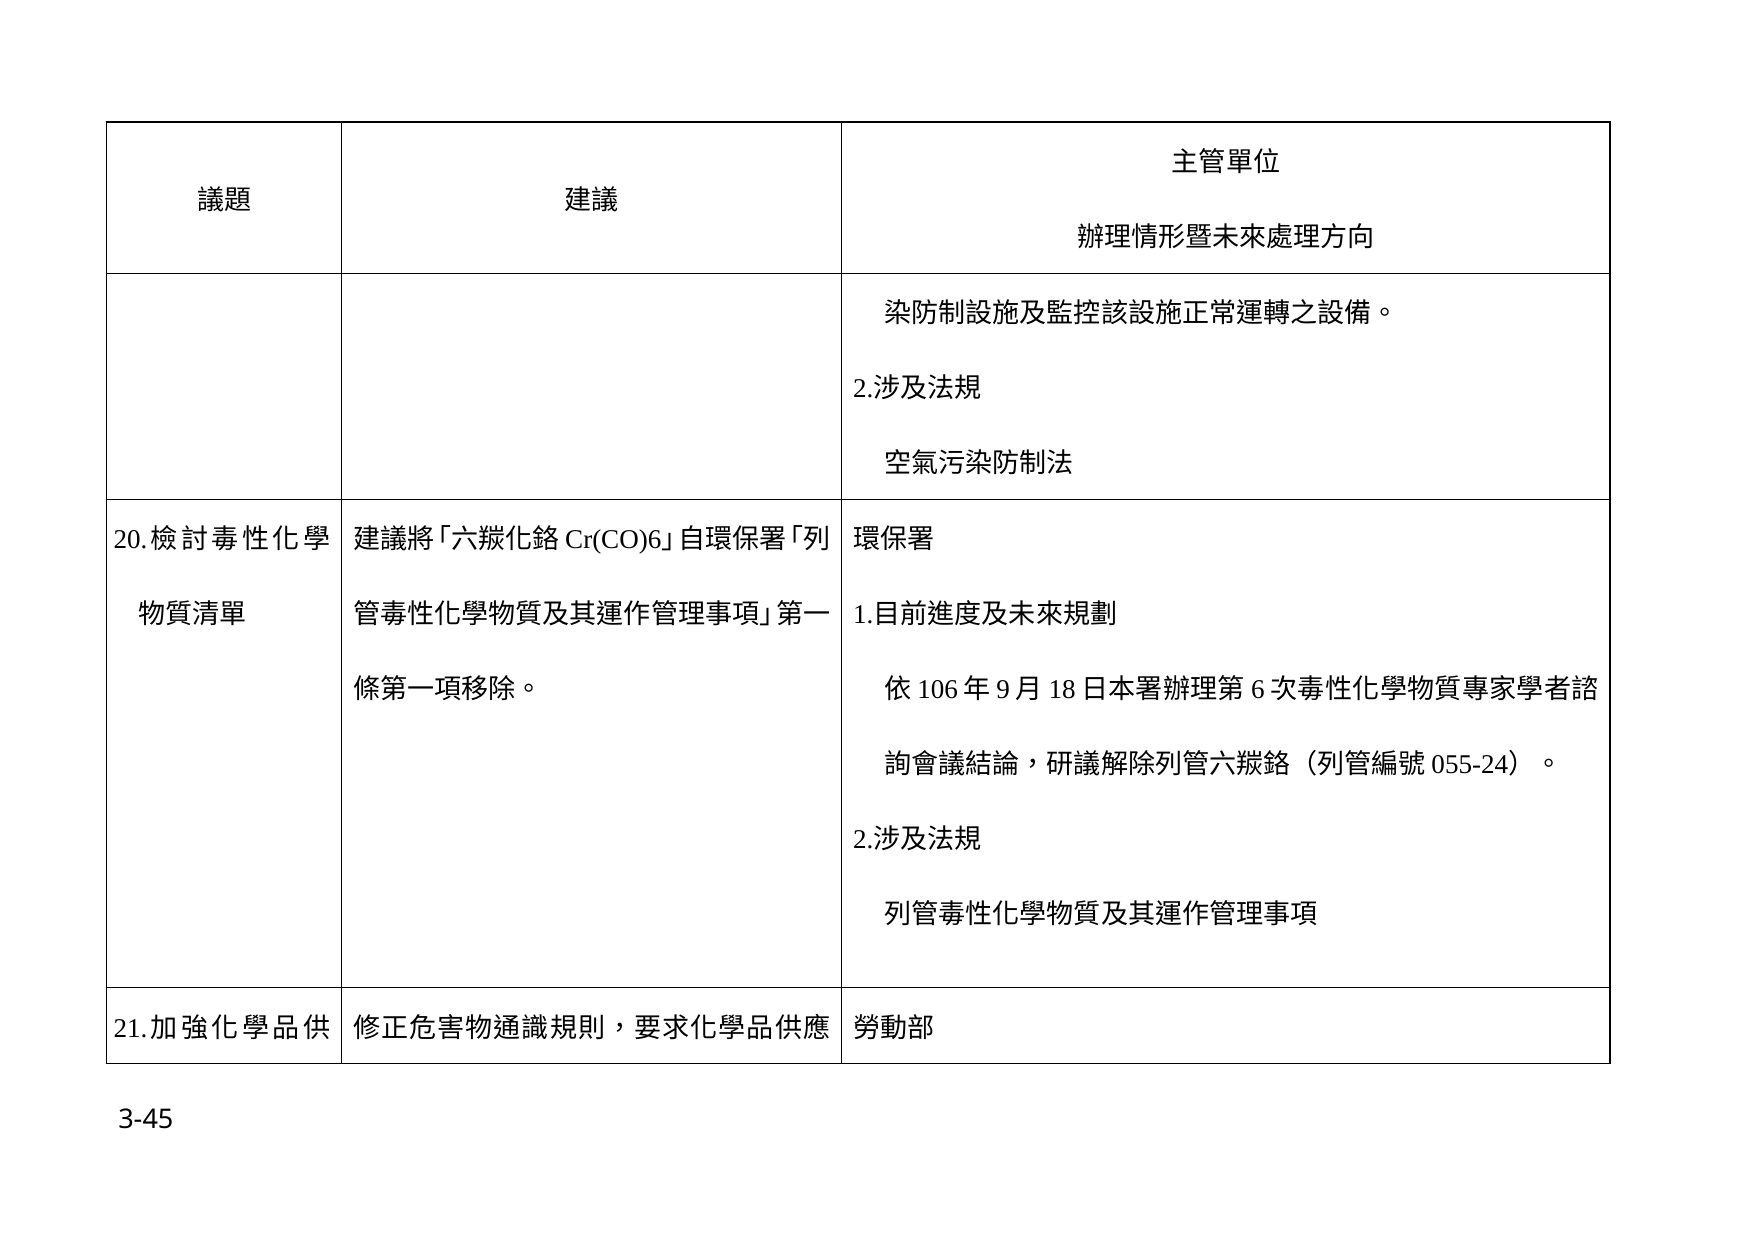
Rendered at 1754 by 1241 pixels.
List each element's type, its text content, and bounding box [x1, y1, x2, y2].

table_cell 環保署 1.目前進度及未來規劃 依106年9月18日本署辦理第6次毒性化學物質專家學者諮詢會議結論，研議解除列管六羰鉻（列管編號055-24）。 2.涉及法規 列管毒性化學物質及其運作管理事項 [842, 500, 1609, 987]
table_cell [342, 274, 841, 498]
table_cell 建議將「六羰化鉻Cr(CO)6」自環保署「列管毒性化學物質及其運作管理事項」第一條第一項移除。 [342, 500, 841, 987]
table_cell 20.檢討毒性化學物質清單 [107, 500, 341, 987]
table_cell 21.加強化學品供 [107, 988, 341, 1063]
table_cell 勞動部 [842, 988, 1609, 1063]
table_cell 染防制設施及監控該設施正常運轉之設備。 2.涉及法規 空氣污染防制法 [842, 274, 1609, 498]
table_header 主管單位 辦理情形暨未來處理方向 [842, 123, 1609, 272]
table_header 議題 [107, 123, 341, 272]
table_header 建議 [342, 123, 841, 272]
table_cell 修正危害物通識規則，要求化學品供應 [342, 988, 841, 1063]
table_cell [107, 274, 341, 498]
